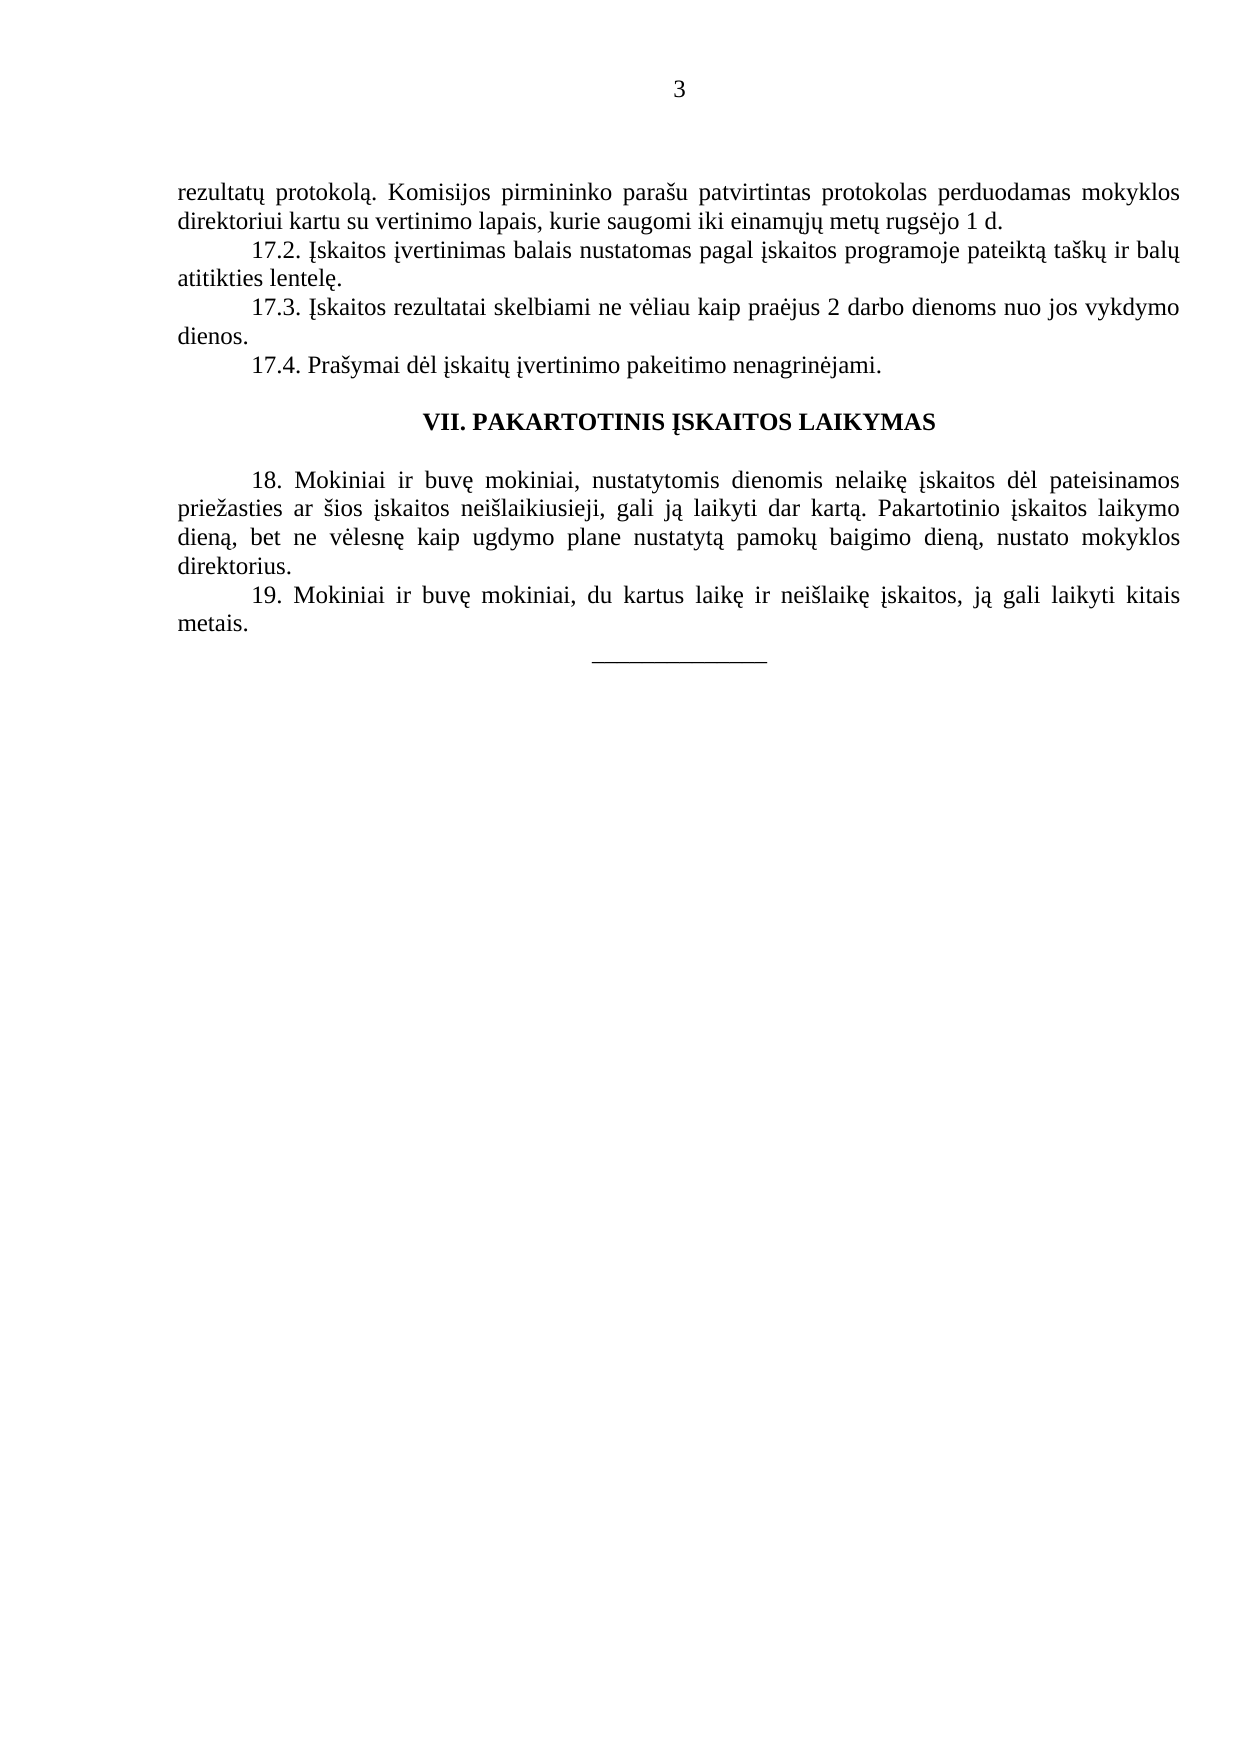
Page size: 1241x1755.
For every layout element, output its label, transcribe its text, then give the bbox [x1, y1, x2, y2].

text 18. Mokiniai ir buvę mokiniai, nustatytomis dienomis nelaikę įskaitos dėl pateisinamos priežasties ar šios įskaitos neišlaikiusieji, gali ją laikyti dar kartą. Pakartotinio įskaitos laikymo dieną, bet ne vėlesnę kaip ugdymo plane nustatytą pamokų baigimo dieną, nustato mokyklos direktorius. [177, 465, 1181, 580]
text rezultatų protokolą. Komisijos pirmininko parašu patvirtintas protokolas perduodamas mokyklos direktoriui kartu su vertinimo lapais, kurie saugomi iki einamųjų metų rugsėjo 1 d. [177, 177, 1181, 235]
text 19. Mokiniai ir buvę mokiniai, du kartus laikę ir neišlaikę įskaitos, ją gali laikyti kitais metais. [177, 580, 1181, 637]
text VII. PAKARTOTINIS ĮSKAITOS LAIKYMAS [177, 407, 1181, 436]
text 17.3. Įskaitos rezultatai skelbiami ne vėliau kaip praėjus 2 darbo dienoms nuo jos vykdymo dienos. [177, 292, 1181, 350]
text 17.2. Įskaitos įvertinimas balais nustatomas pagal įskaitos programoje pateiktą taškų ir balų atitikties lentelę. [177, 235, 1181, 292]
text ______________ [177, 637, 1181, 666]
text 17.4. Prašymai dėl įskaitų įvertinimo pakeitimo nenagrinėjami. [177, 350, 1181, 378]
